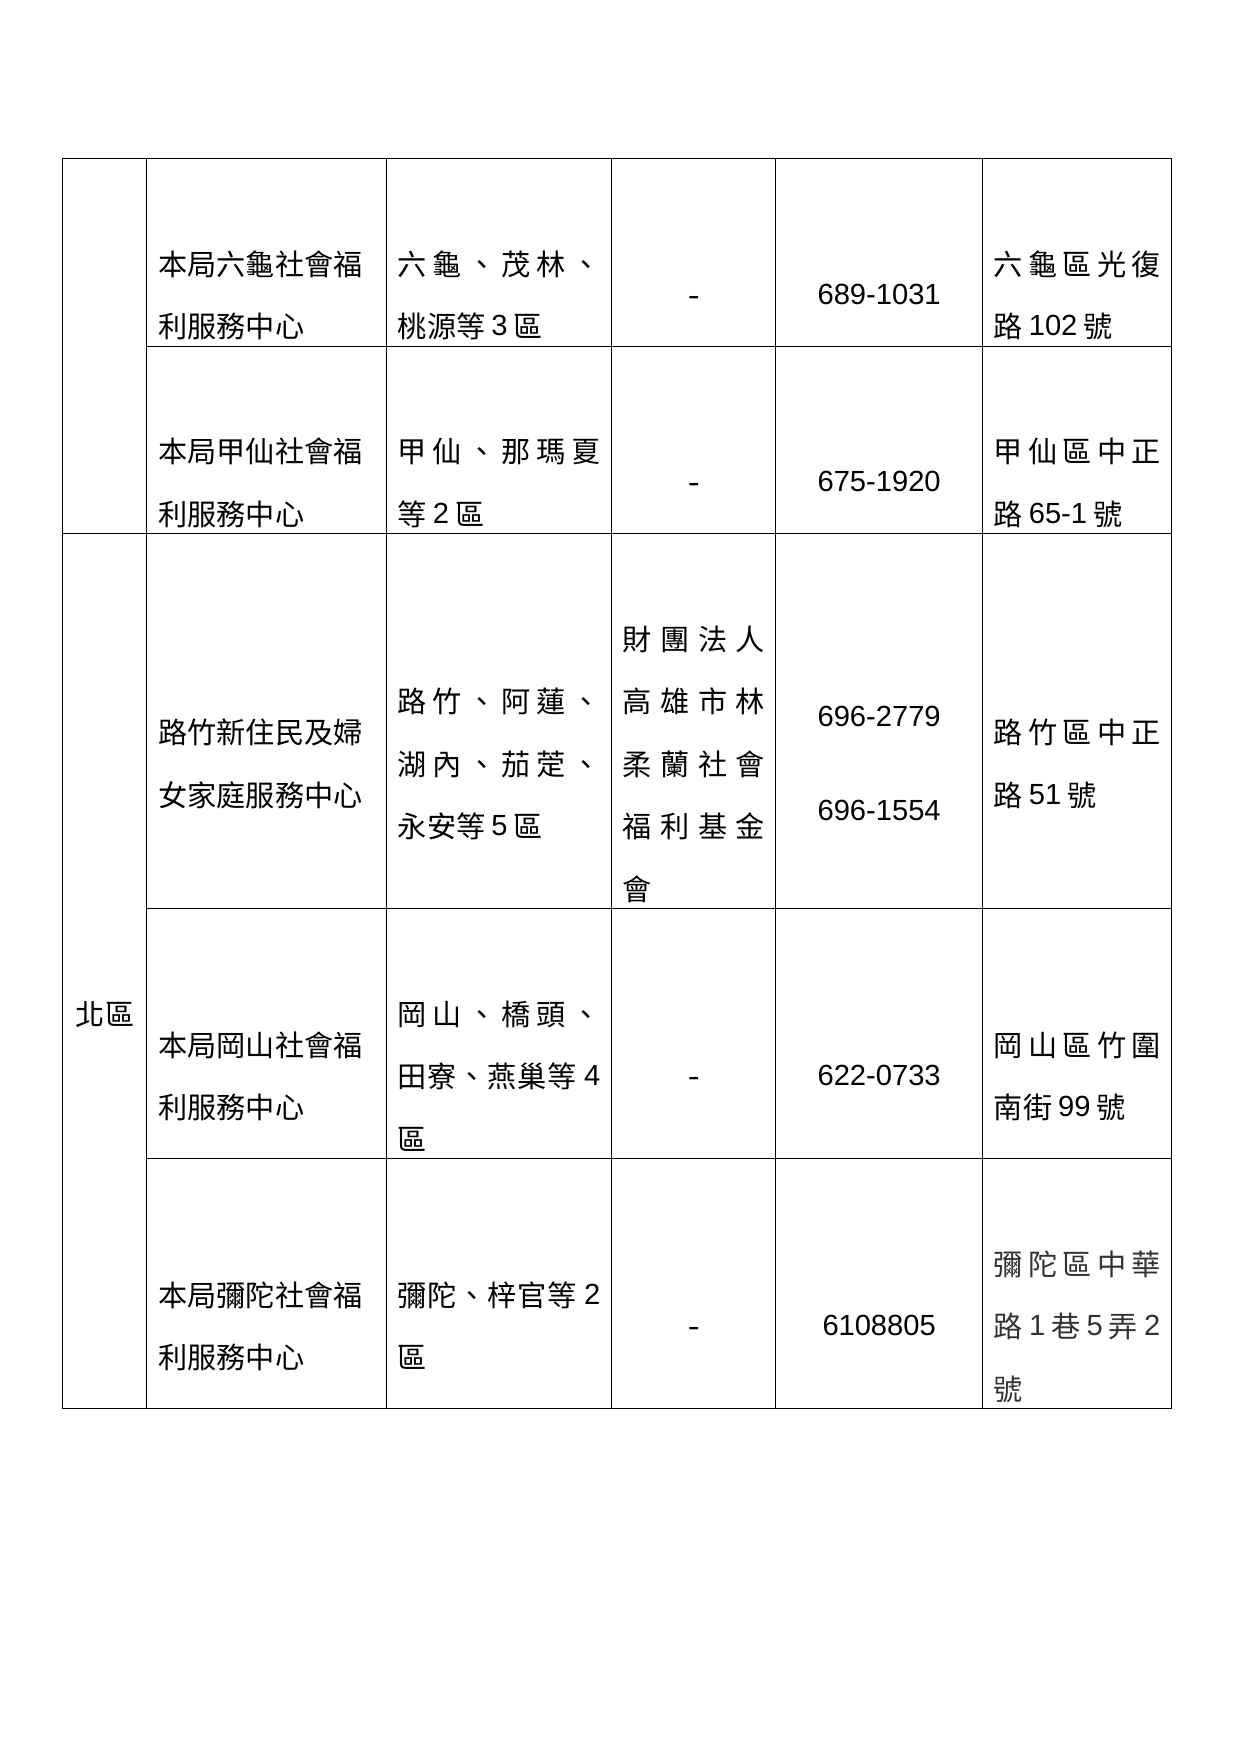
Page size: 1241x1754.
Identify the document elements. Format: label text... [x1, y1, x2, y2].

table_cell 岡山區竹圍南街99號 [983, 909, 1171, 1158]
table_cell 甲仙、那瑪夏等2區 [387, 347, 611, 533]
table_cell - [612, 159, 775, 346]
table_cell 六龜區光復路102號 [983, 159, 1171, 346]
table_cell 北區 [63, 534, 146, 1408]
table_cell 696-2779 696-1554 [776, 534, 982, 908]
table_cell 6108805 [776, 1159, 982, 1408]
table_cell 岡山、橋頭、田寮、燕巢等4區 [387, 909, 611, 1158]
table_cell 本局六龜社會福利服務中心 [147, 159, 386, 346]
table_cell - [612, 1159, 775, 1408]
table_cell 本局甲仙社會福利服務中心 [147, 347, 386, 533]
table_cell - [612, 347, 775, 533]
table_cell 甲仙區中正路65-1號 [983, 347, 1171, 533]
table_cell 路竹、阿蓮、湖內、茄萣、永安等5區 [387, 534, 611, 908]
table_cell 彌陀、梓官等2區 [387, 1159, 611, 1408]
table_cell [63, 159, 146, 533]
table_cell 622-0733 [776, 909, 982, 1158]
table_cell 路竹區中正路51號 [983, 534, 1171, 908]
table_cell 財團法人高雄市林柔蘭社會福利基金會 [612, 534, 775, 908]
table_cell 彌陀區中華路1巷5弄2號 [983, 1159, 1171, 1408]
table_cell - [612, 909, 775, 1158]
table_cell 路竹新住民及婦女家庭服務中心 [147, 534, 386, 908]
table_cell 本局彌陀社會福利服務中心 [147, 1159, 386, 1408]
table_cell 本局岡山社會福利服務中心 [147, 909, 386, 1158]
table_cell 689-1031 [776, 159, 982, 346]
table_cell 六龜、茂林、桃源等3區 [387, 159, 611, 346]
table_cell 675-1920 [776, 347, 982, 533]
